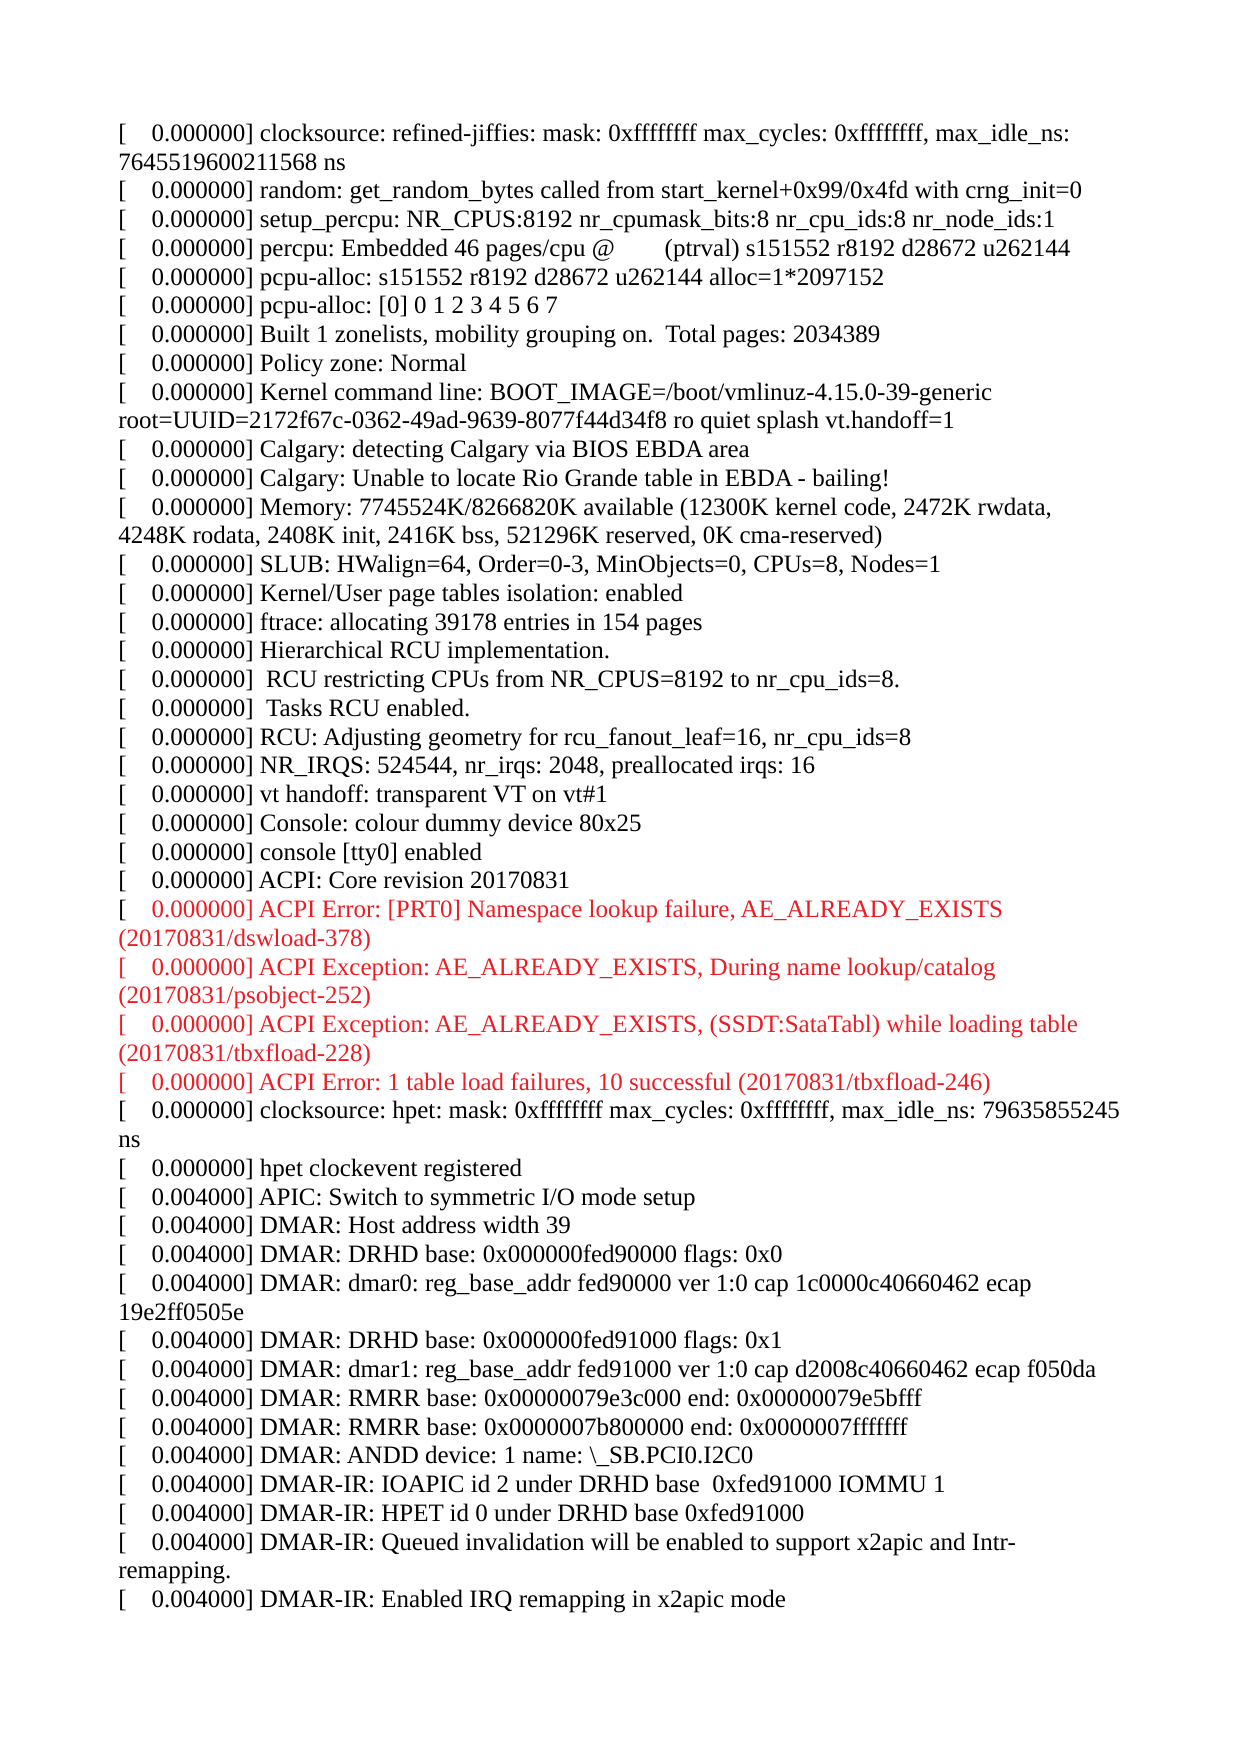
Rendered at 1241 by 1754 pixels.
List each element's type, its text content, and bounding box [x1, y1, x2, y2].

text [ 0.004000] APIC: Switch to symmetric I/O mode setup [118, 1182, 1122, 1211]
text [ 0.000000] Memory: 7745524K/8266820K available (12300K kernel code, 2472K rwdata, 4248K rodata, 2408K init, 2416K bss, 521296K reserved, 0K cma-reserved) [118, 492, 1122, 549]
text [ 0.000000] pcpu-alloc: [0] 0 1 2 3 4 5 6 7 [118, 291, 1122, 319]
text [ 0.000000] setup_percpu: NR_CPUS:8192 nr_cpumask_bits:8 nr_cpu_ids:8 nr_node_ids:1 [118, 204, 1122, 233]
text [ 0.000000] pcpu-alloc: s151552 r8192 d28672 u262144 alloc=1*2097152 [118, 262, 1122, 291]
text [ 0.000000] clocksource: hpet: mask: 0xffffffff max_cycles: 0xffffffff, max_idle_ns: 79635855245 ns [118, 1096, 1122, 1153]
text [ 0.000000] RCU: Adjusting geometry for rcu_fanout_leaf=16, nr_cpu_ids=8 [118, 722, 1122, 751]
text [ 0.000000] ftrace: allocating 39178 entries in 154 pages [118, 607, 1122, 636]
text [ 0.000000] hpet clockevent registered [118, 1153, 1122, 1182]
text [ 0.000000] Kernel/User page tables isolation: enabled [118, 578, 1122, 607]
text [ 0.000000] ACPI Error: 1 table load failures, 10 successful (20170831/tbxfload-246) [118, 1067, 1122, 1096]
text [ 0.000000] NR_IRQS: 524544, nr_irqs: 2048, preallocated irqs: 16 [118, 751, 1122, 779]
text [ 0.000000] clocksource: refined-jiffies: mask: 0xffffffff max_cycles: 0xffffffff, max_idle_ns: 7645519600211568 ns [118, 118, 1122, 176]
text [ 0.004000] DMAR: Host address width 39 [118, 1211, 1122, 1239]
text [ 0.004000] DMAR-IR: Queued invalidation will be enabled to support x2apic and Intr-remapping. [118, 1527, 1122, 1584]
text [ 0.000000] SLUB: HWalign=64, Order=0-3, MinObjects=0, CPUs=8, Nodes=1 [118, 549, 1122, 578]
text [ 0.004000] DMAR: dmar1: reg_base_addr fed91000 ver 1:0 cap d2008c40660462 ecap f050da [118, 1354, 1122, 1383]
text [ 0.000000] ACPI Exception: AE_ALREADY_EXISTS, (SSDT:SataTabl) while loading table (20170831/tbxfload-228) [118, 1009, 1122, 1067]
text [ 0.000000] Hierarchical RCU implementation. [118, 636, 1122, 664]
text [ 0.000000] Calgary: detecting Calgary via BIOS EBDA area [118, 434, 1122, 463]
text [ 0.000000] console [tty0] enabled [118, 837, 1122, 866]
text [ 0.004000] DMAR-IR: IOAPIC id 2 under DRHD base 0xfed91000 IOMMU 1 [118, 1469, 1122, 1498]
text [ 0.004000] DMAR: RMRR base: 0x00000079e3c000 end: 0x00000079e5bfff [118, 1383, 1122, 1412]
text [ 0.000000] Console: colour dummy device 80x25 [118, 808, 1122, 837]
text [ 0.000000] Built 1 zonelists, mobility grouping on. Total pages: 2034389 [118, 319, 1122, 348]
text [ 0.004000] DMAR: dmar0: reg_base_addr fed90000 ver 1:0 cap 1c0000c40660462 ecap 19e2ff0505e [118, 1268, 1122, 1326]
text [ 0.000000] ACPI Exception: AE_ALREADY_EXISTS, During name lookup/catalog (20170831/psobject-252) [118, 952, 1122, 1009]
text [ 0.004000] DMAR: ANDD device: 1 name: \_SB.PCI0.I2C0 [118, 1441, 1122, 1469]
text [ 0.000000] percpu: Embedded 46 pages/cpu @ (ptrval) s151552 r8192 d28672 u262144 [118, 233, 1122, 262]
text [ 0.000000] random: get_random_bytes called from start_kernel+0x99/0x4fd with crng_init=0 [118, 176, 1122, 204]
text [ 0.004000] DMAR-IR: Enabled IRQ remapping in x2apic mode [118, 1584, 1122, 1613]
text [ 0.004000] DMAR: DRHD base: 0x000000fed90000 flags: 0x0 [118, 1239, 1122, 1268]
text [ 0.004000] DMAR: RMRR base: 0x0000007b800000 end: 0x0000007fffffff [118, 1412, 1122, 1441]
text [ 0.000000] ACPI Error: [PRT0] Namespace lookup failure, AE_ALREADY_EXISTS (20170831/dswload-378) [118, 894, 1122, 952]
text [ 0.000000] Kernel command line: BOOT_IMAGE=/boot/vmlinuz-4.15.0-39-generic root=UUID=2172f67c-0362-49ad-9639-8077f44d34f8 ro quiet splash vt.handoff=1 [118, 377, 1122, 434]
text [ 0.004000] DMAR: DRHD base: 0x000000fed91000 flags: 0x1 [118, 1326, 1122, 1354]
text [ 0.000000] ACPI: Core revision 20170831 [118, 866, 1122, 894]
text [ 0.004000] DMAR-IR: HPET id 0 under DRHD base 0xfed91000 [118, 1498, 1122, 1527]
text [ 0.000000] Calgary: Unable to locate Rio Grande table in EBDA - bailing! [118, 463, 1122, 492]
text [ 0.000000] vt handoff: transparent VT on vt#1 [118, 779, 1122, 808]
text [ 0.000000] Tasks RCU enabled. [118, 693, 1122, 722]
text [ 0.000000] Policy zone: Normal [118, 348, 1122, 377]
text [ 0.000000] RCU restricting CPUs from NR_CPUS=8192 to nr_cpu_ids=8. [118, 664, 1122, 693]
